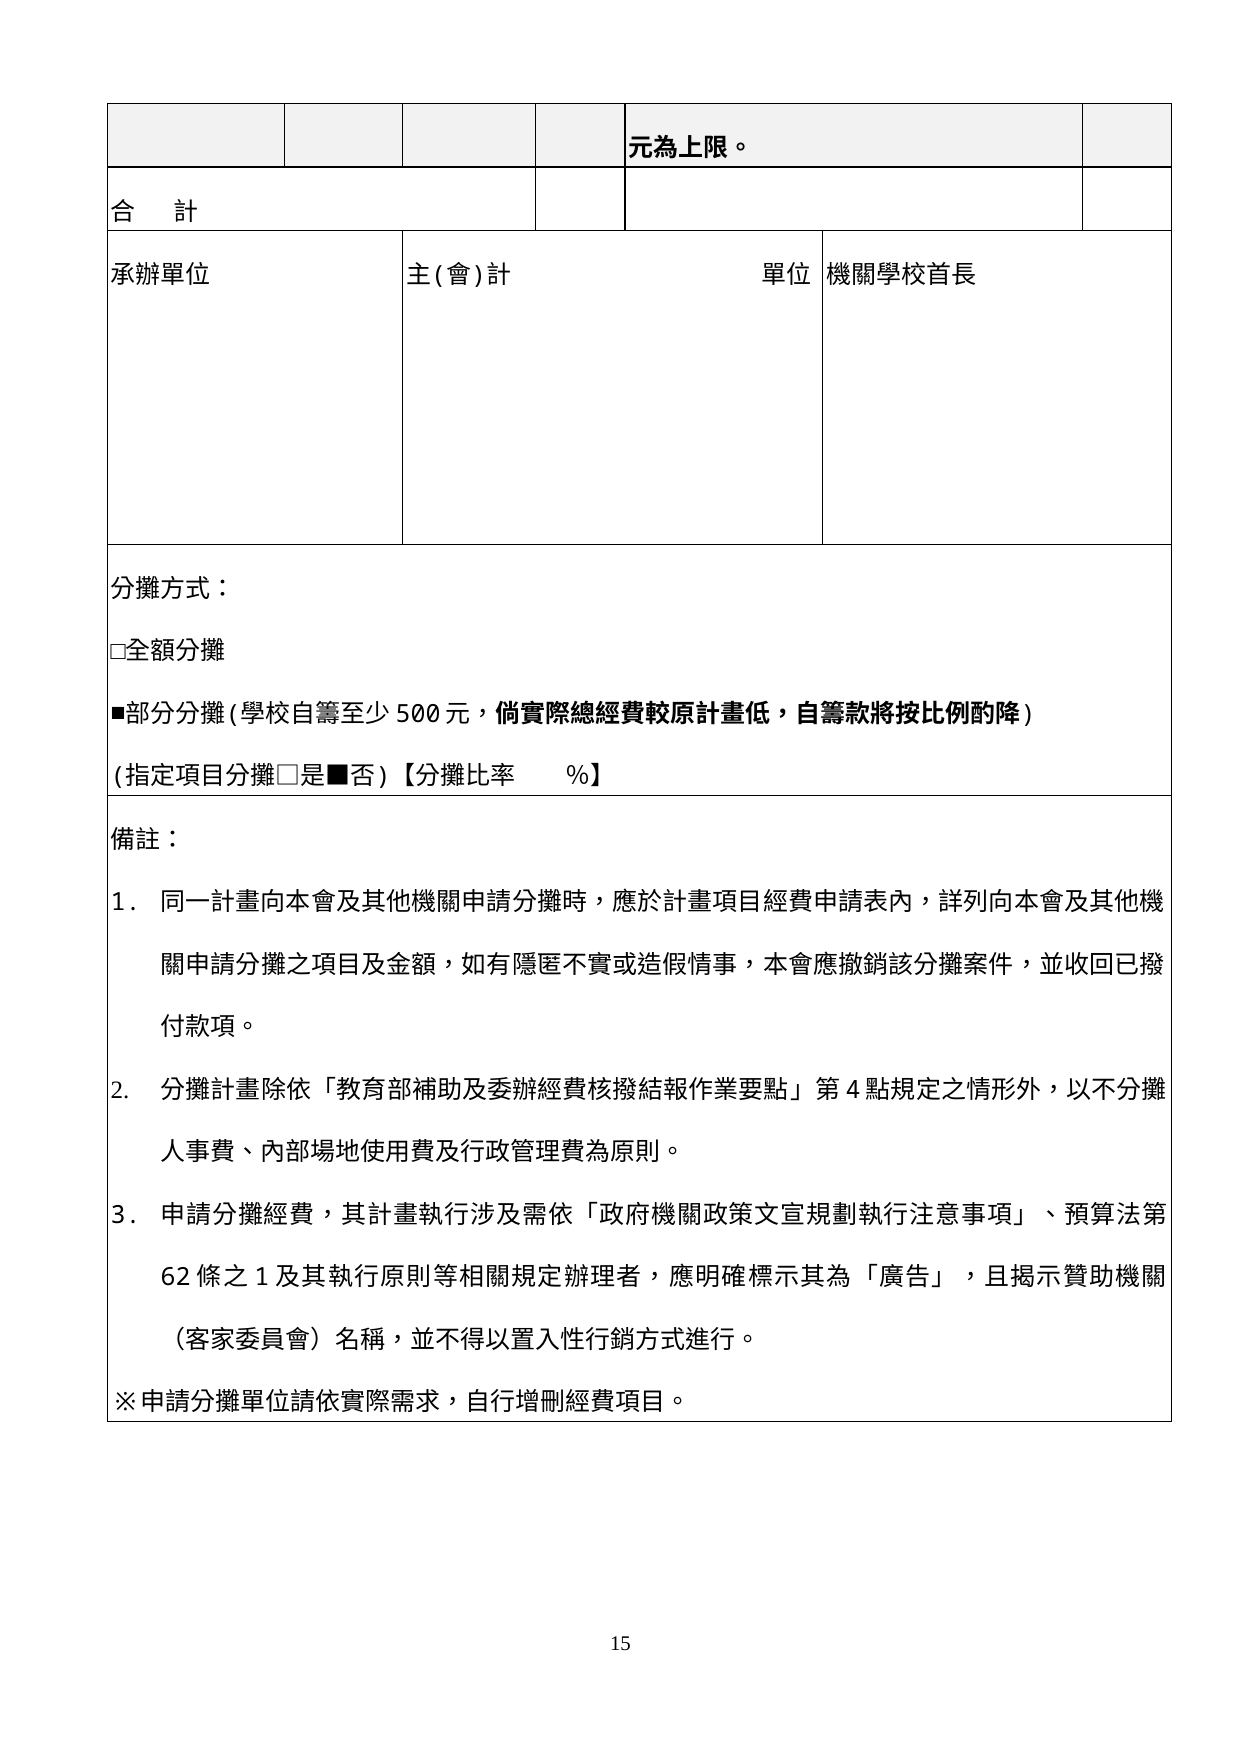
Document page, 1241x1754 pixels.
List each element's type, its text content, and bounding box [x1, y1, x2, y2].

table_cell 機關學校首長 [823, 231, 1171, 543]
table_cell 承辦單位 [108, 231, 402, 543]
table_cell 主(會)計 單位 [403, 231, 822, 543]
table_cell [1083, 104, 1171, 166]
table_cell [108, 104, 284, 166]
table_cell 合 計 [108, 168, 535, 230]
table_cell 備註： 同一計畫向本會及其他機關申請分攤時，應於計畫項目經費申請表內，詳列向本會及其他機關申請分攤之項目及金額，如有隱匿不實或造假情事，本會應撤銷該分攤案件，並收回已撥付款項。 分攤計畫除依「教育部補助及委辦經費核撥結報作業要點」第4點規定之情形外，以不分攤人事費、內部場地使用費及行政管理費為原則。 申請分攤經費，其計畫執行涉及需依「政府機關政策文宣規劃執行注意事項」、預算法第62條之1及其執行原則等相關規定辦理者，應明確標示其為「廣告」，且揭示贊助機關（客家委員會）名稱，並不得以置入性行銷方式進行。 ※申請分攤單位請依實際需求，自行增刪經費項目。 [108, 796, 1171, 1421]
table_cell [1083, 168, 1171, 230]
table_cell 元為上限。 [626, 104, 1082, 166]
table_cell [536, 104, 624, 166]
table_cell [626, 168, 1082, 230]
table_cell [536, 168, 624, 230]
table_cell 分攤方式： □全額分攤 ■部分分攤(學校自籌至少500元，倘實際總經費較原計畫低，自籌款將按比例酌降) (指定項目分攤□是■否)【分攤比率 ％】 [108, 545, 1171, 794]
table_cell [403, 104, 535, 166]
table_cell [285, 104, 402, 166]
